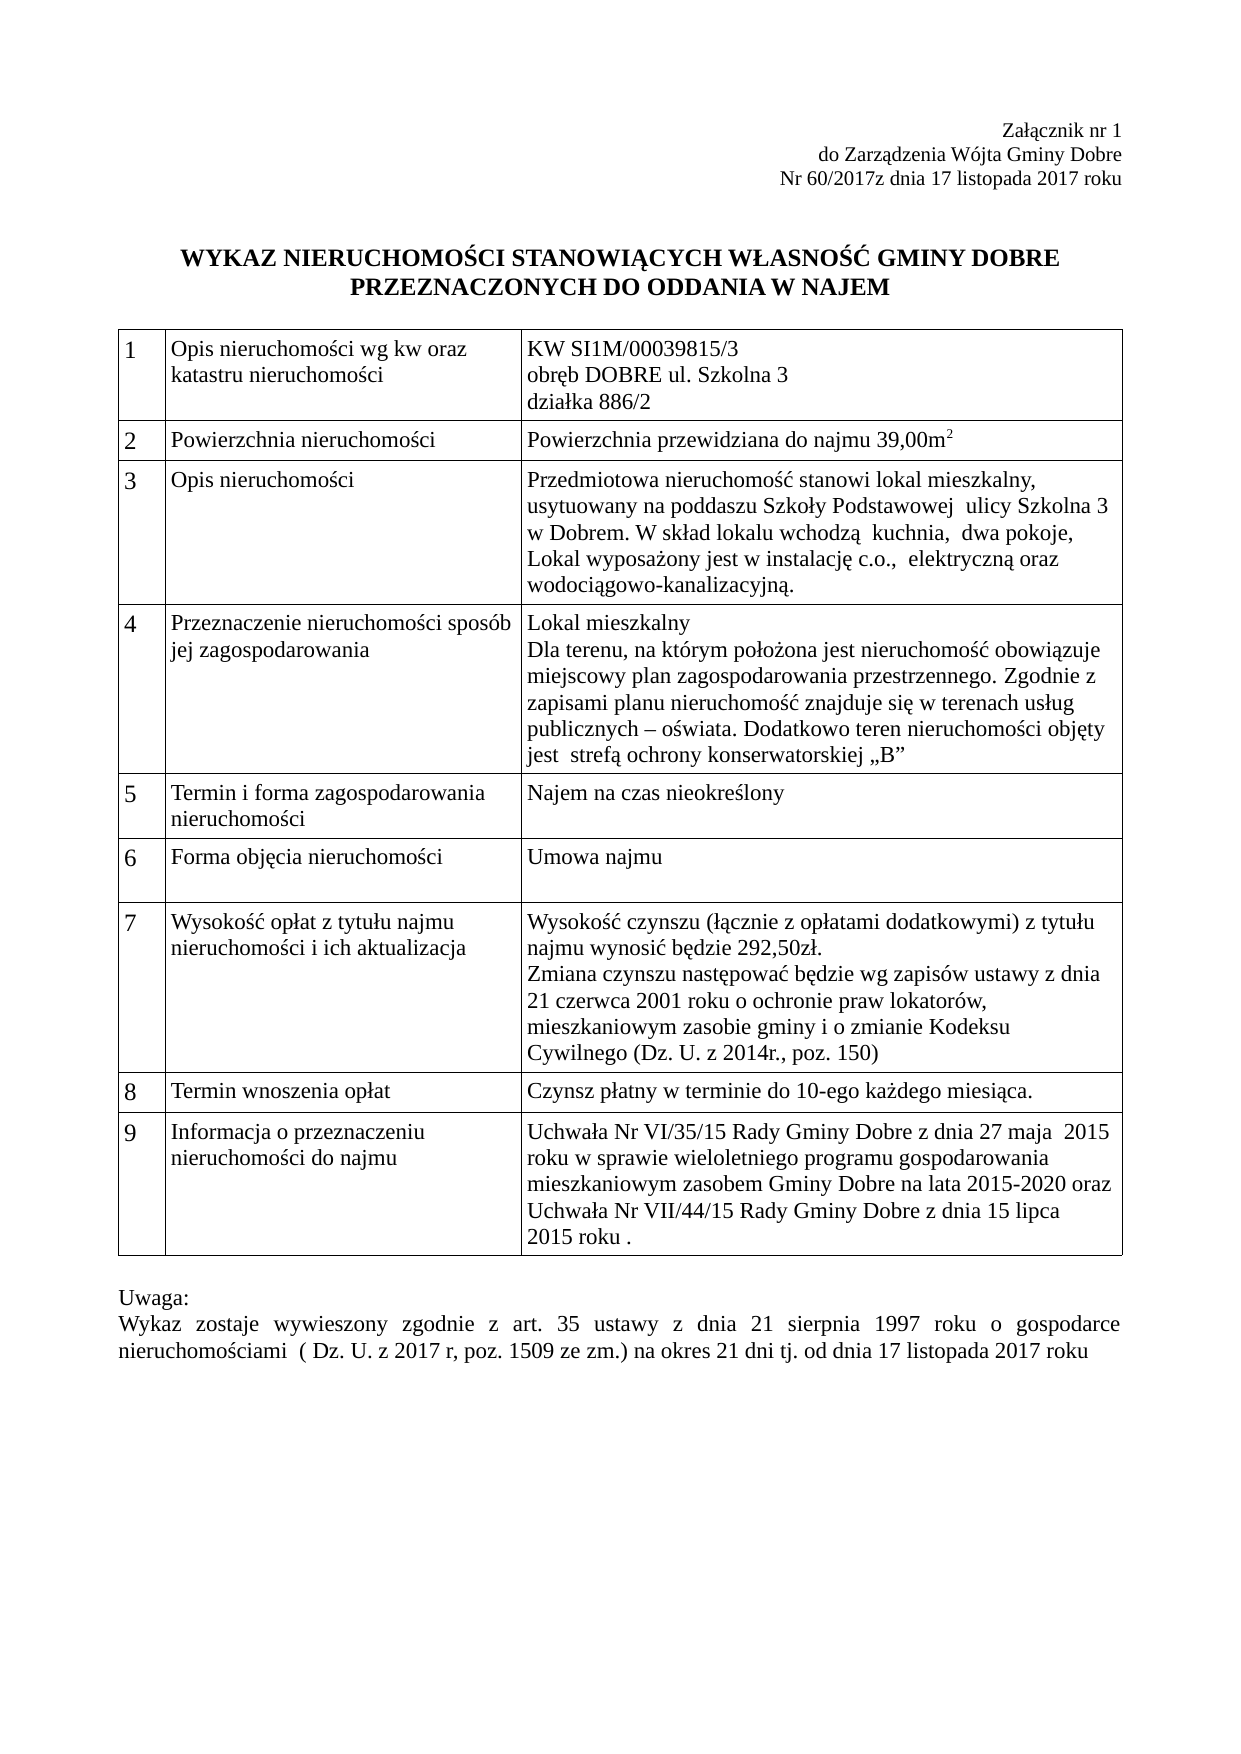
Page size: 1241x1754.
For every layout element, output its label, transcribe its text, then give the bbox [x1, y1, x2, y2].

text Nr 60/2017z dnia 17 listopada 2017 roku [118, 166, 1122, 190]
text Wykaz zostaje wywieszony zgodnie z art. 35 ustawy z dnia 21 sierpnia 1997 roku o gospodarce nieruchomościami ( Dz. U. z 2017 r, poz. 1509 ze zm.) na okres 21 dni tj. od dnia 17 listopada 2017 roku [118, 1310, 1122, 1363]
text WYKAZ NIERUCHOMOŚCI STANOWIĄCYCH WŁASNOŚĆ GMINY DOBRE [118, 243, 1122, 272]
table_cell 3 [119, 461, 165, 604]
table_cell Termin wnoszenia opłat [166, 1073, 521, 1112]
table_cell Wysokość opłat z tytułu najmu nieruchomości i ich aktualizacja [166, 903, 521, 1072]
text PRZEZNACZONYCH DO ODDANIA W NAJEM [118, 272, 1122, 301]
table_cell Najem na czas nieokreślony [522, 774, 1122, 838]
table_cell 7 [119, 903, 165, 1072]
table_cell Czynsz płatny w terminie do 10-ego każdego miesiąca. [522, 1073, 1122, 1112]
table_cell Forma objęcia nieruchomości [166, 839, 521, 902]
table_cell Lokal mieszkalny Dla terenu, na którym położona jest nieruchomość obowiązuje miejscowy plan zagospodarowania przestrzennego. Zgodnie z zapisami planu nieruchomość znajduje się w terenach usług publicznych – oświata. Dodatkowo teren nieruchomości objęty jest strefą ochrony konserwatorskiej „B” [522, 605, 1122, 773]
table_header 1 [119, 330, 165, 420]
table_cell 2 [119, 421, 165, 460]
table_cell 4 [119, 605, 165, 773]
table_cell 5 [119, 774, 165, 838]
table_cell Wysokość czynszu (łącznie z opłatami dodatkowymi) z tytułu najmu wynosić będzie 292,50zł. Zmiana czynszu następować będzie wg zapisów ustawy z dnia 21 czerwca 2001 roku o ochronie praw lokatorów, mieszkaniowym zasobie gminy i o zmianie Kodeksu Cywilnego (Dz. U. z 2014r., poz. 150) [522, 903, 1122, 1072]
table_cell Powierzchnia nieruchomości [166, 421, 521, 460]
table_cell Opis nieruchomości [166, 461, 521, 604]
text Uwaga: [118, 1284, 1122, 1310]
table_header Opis nieruchomości wg kw oraz katastru nieruchomości [166, 330, 521, 420]
table_cell Umowa najmu [522, 839, 1122, 902]
table_cell Powierzchnia przewidziana do najmu 39,00m2 [522, 421, 1122, 460]
table_cell Termin i forma zagospodarowania nieruchomości [166, 774, 521, 838]
table_cell Przedmiotowa nieruchomość stanowi lokal mieszkalny, usytuowany na poddaszu Szkoły Podstawowej ulicy Szkolna 3 w Dobrem. W skład lokalu wchodzą kuchnia, dwa pokoje, Lokal wyposażony jest w instalację c.o., elektryczną oraz wodociągowo-kanalizacyjną. [522, 461, 1122, 604]
table_cell Przeznaczenie nieruchomości sposób jej zagospodarowania [166, 605, 521, 773]
table_cell Uchwała Nr VI/35/15 Rady Gminy Dobre z dnia 27 maja 2015 roku w sprawie wieloletniego programu gospodarowania mieszkaniowym zasobem Gminy Dobre na lata 2015-2020 oraz Uchwała Nr VII/44/15 Rady Gminy Dobre z dnia 15 lipca 2015 roku . [522, 1113, 1122, 1255]
table_cell 9 [119, 1113, 165, 1255]
table_header KW SI1M/00039815/3 obręb DOBRE ul. Szkolna 3 działka 886/2 [522, 330, 1122, 420]
table_cell 6 [119, 839, 165, 902]
text Załącznik nr 1 [118, 118, 1122, 142]
text do Zarządzenia Wójta Gminy Dobre [118, 142, 1122, 166]
table_cell 8 [119, 1073, 165, 1112]
table_cell Informacja o przeznaczeniu nieruchomości do najmu [166, 1113, 521, 1255]
